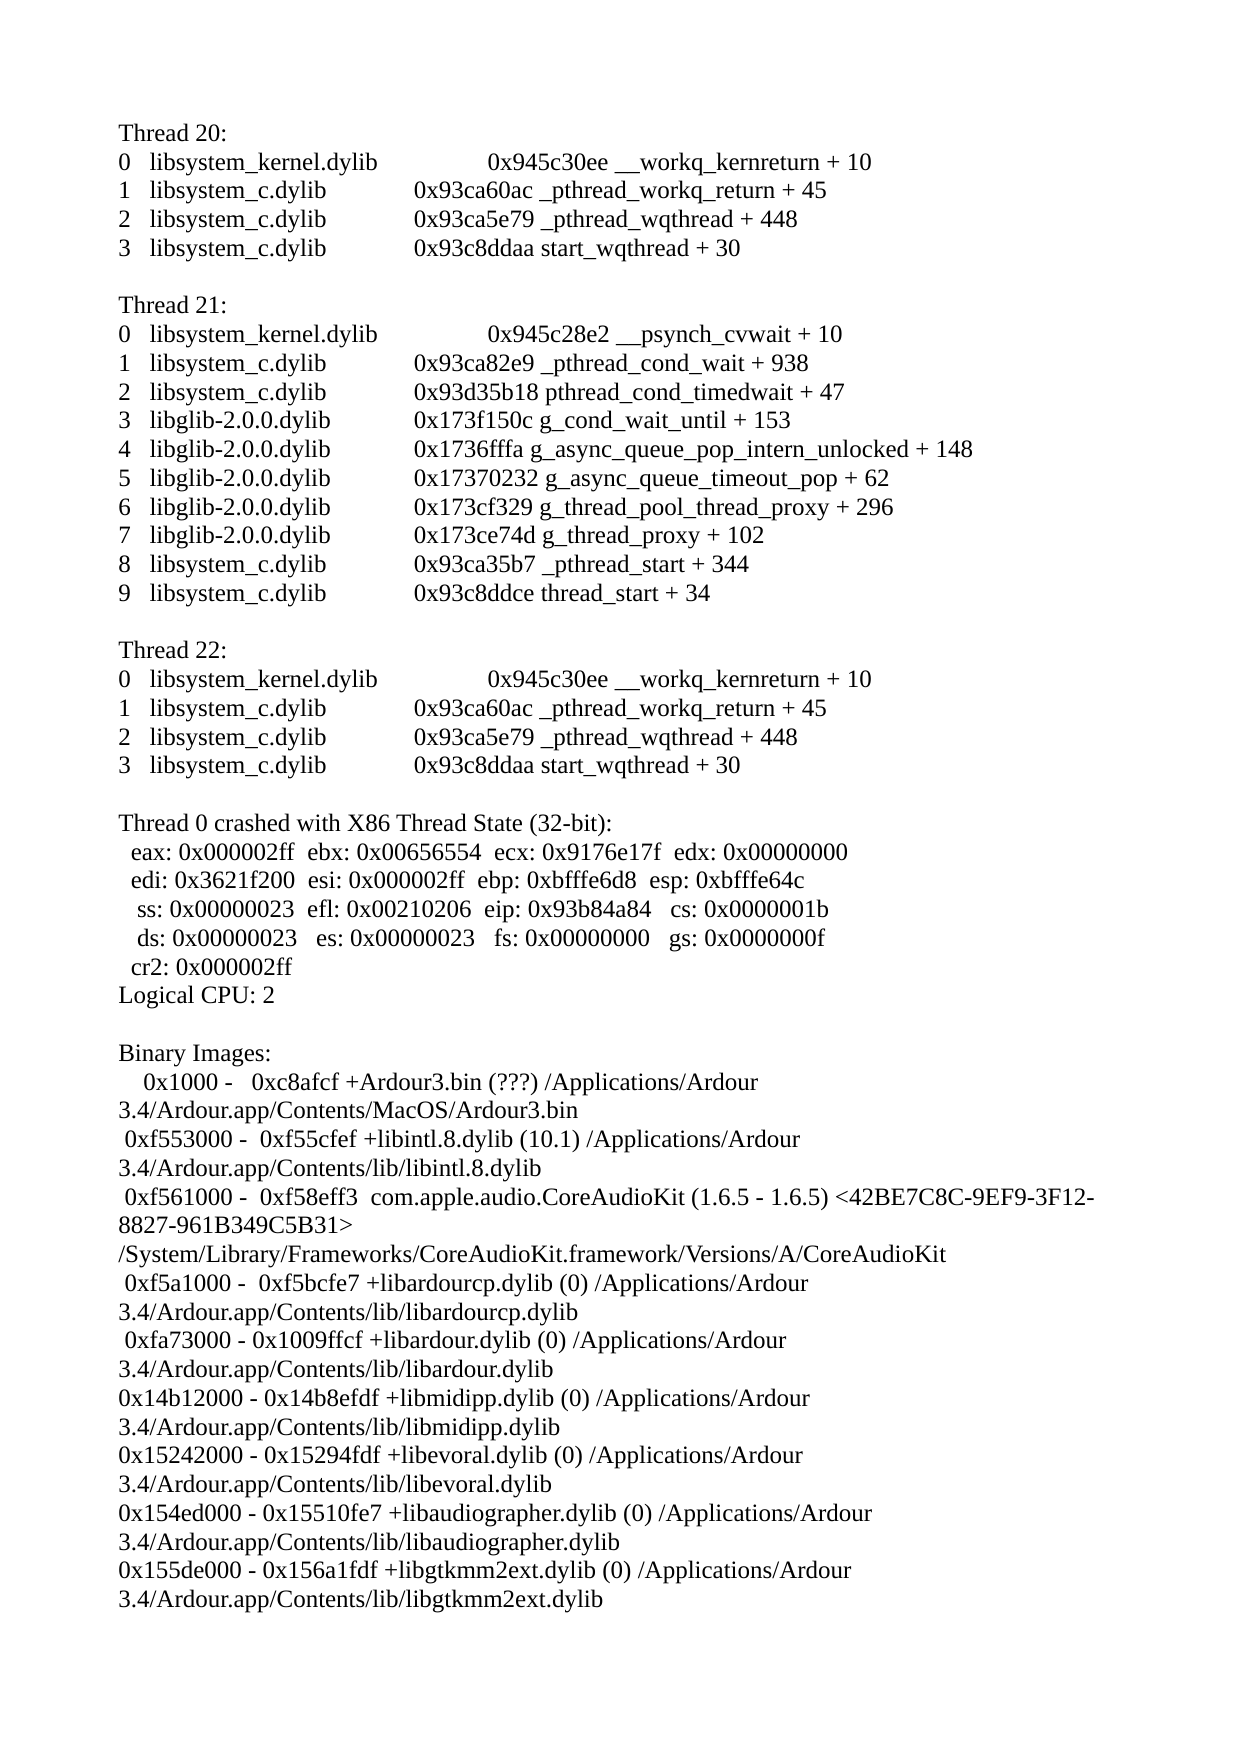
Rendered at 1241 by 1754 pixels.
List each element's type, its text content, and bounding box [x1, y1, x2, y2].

text 2 libsystem_c.dylib 0x93d35b18 pthread_cond_timedwait + 47 [118, 377, 1122, 406]
text Binary Images: [118, 1038, 1122, 1067]
text 4 libglib-2.0.0.dylib 0x1736fffa g_async_queue_pop_intern_unlocked + 148 [118, 434, 1122, 463]
text 3 libsystem_c.dylib 0x93c8ddaa start_wqthread + 30 [118, 751, 1122, 779]
text Logical CPU: 2 [118, 981, 1122, 1009]
text 0xf5a1000 - 0xf5bcfe7 +libardourcp.dylib (0) /Applications/Ardour 3.4/Ardour.app/Contents/lib/libardourcp.dylib [118, 1268, 1122, 1326]
text ss: 0x00000023 efl: 0x00210206 eip: 0x93b84a84 cs: 0x0000001b [118, 894, 1122, 923]
text 6 libglib-2.0.0.dylib 0x173cf329 g_thread_pool_thread_proxy + 296 [118, 492, 1122, 521]
text 0 libsystem_kernel.dylib 0x945c28e2 __psynch_cvwait + 10 [118, 319, 1122, 348]
text Thread 20: [118, 118, 1122, 147]
text 0x155de000 - 0x156a1fdf +libgtkmm2ext.dylib (0) /Applications/Ardour 3.4/Ardour.app/Contents/lib/libgtkmm2ext.dylib [118, 1556, 1122, 1613]
text eax: 0x000002ff ebx: 0x00656554 ecx: 0x9176e17f edx: 0x00000000 [118, 837, 1122, 866]
text 1 libsystem_c.dylib 0x93ca82e9 _pthread_cond_wait + 938 [118, 348, 1122, 377]
text 0xfa73000 - 0x1009ffcf +libardour.dylib (0) /Applications/Ardour 3.4/Ardour.app/Contents/lib/libardour.dylib [118, 1326, 1122, 1383]
text 9 libsystem_c.dylib 0x93c8ddce thread_start + 34 [118, 578, 1122, 607]
text 2 libsystem_c.dylib 0x93ca5e79 _pthread_wqthread + 448 [118, 204, 1122, 233]
text 0 libsystem_kernel.dylib 0x945c30ee __workq_kernreturn + 10 [118, 147, 1122, 176]
text Thread 21: [118, 291, 1122, 319]
text 3 libsystem_c.dylib 0x93c8ddaa start_wqthread + 30 [118, 233, 1122, 262]
text 1 libsystem_c.dylib 0x93ca60ac _pthread_workq_return + 45 [118, 693, 1122, 722]
text 0 libsystem_kernel.dylib 0x945c30ee __workq_kernreturn + 10 [118, 664, 1122, 693]
text 7 libglib-2.0.0.dylib 0x173ce74d g_thread_proxy + 102 [118, 521, 1122, 549]
text Thread 22: [118, 636, 1122, 664]
text ds: 0x00000023 es: 0x00000023 fs: 0x00000000 gs: 0x0000000f [118, 923, 1122, 952]
text 2 libsystem_c.dylib 0x93ca5e79 _pthread_wqthread + 448 [118, 722, 1122, 751]
text 0x14b12000 - 0x14b8efdf +libmidipp.dylib (0) /Applications/Ardour 3.4/Ardour.app/Contents/lib/libmidipp.dylib [118, 1383, 1122, 1441]
text Thread 0 crashed with X86 Thread State (32-bit): [118, 808, 1122, 837]
text 0x1000 - 0xc8afcf +Ardour3.bin (???) /Applications/Ardour 3.4/Ardour.app/Contents/MacOS/Ardour3.bin [118, 1067, 1122, 1124]
text cr2: 0x000002ff [118, 952, 1122, 981]
text 0x15242000 - 0x15294fdf +libevoral.dylib (0) /Applications/Ardour 3.4/Ardour.app/Contents/lib/libevoral.dylib [118, 1441, 1122, 1498]
text 0xf553000 - 0xf55cfef +libintl.8.dylib (10.1) /Applications/Ardour 3.4/Ardour.app/Contents/lib/libintl.8.dylib [118, 1124, 1122, 1182]
text 5 libglib-2.0.0.dylib 0x17370232 g_async_queue_timeout_pop + 62 [118, 463, 1122, 492]
text 0x154ed000 - 0x15510fe7 +libaudiographer.dylib (0) /Applications/Ardour 3.4/Ardour.app/Contents/lib/libaudiographer.dylib [118, 1498, 1122, 1556]
text 0xf561000 - 0xf58eff3 com.apple.audio.CoreAudioKit (1.6.5 - 1.6.5) <42BE7C8C-9EF9-3F12-8827-961B349C5B31> /System/Library/Frameworks/CoreAudioKit.framework/Versions/A/CoreAudioKit [118, 1182, 1122, 1268]
text 8 libsystem_c.dylib 0x93ca35b7 _pthread_start + 344 [118, 549, 1122, 578]
text 1 libsystem_c.dylib 0x93ca60ac _pthread_workq_return + 45 [118, 176, 1122, 204]
text edi: 0x3621f200 esi: 0x000002ff ebp: 0xbfffe6d8 esp: 0xbfffe64c [118, 866, 1122, 894]
text 3 libglib-2.0.0.dylib 0x173f150c g_cond_wait_until + 153 [118, 406, 1122, 434]
